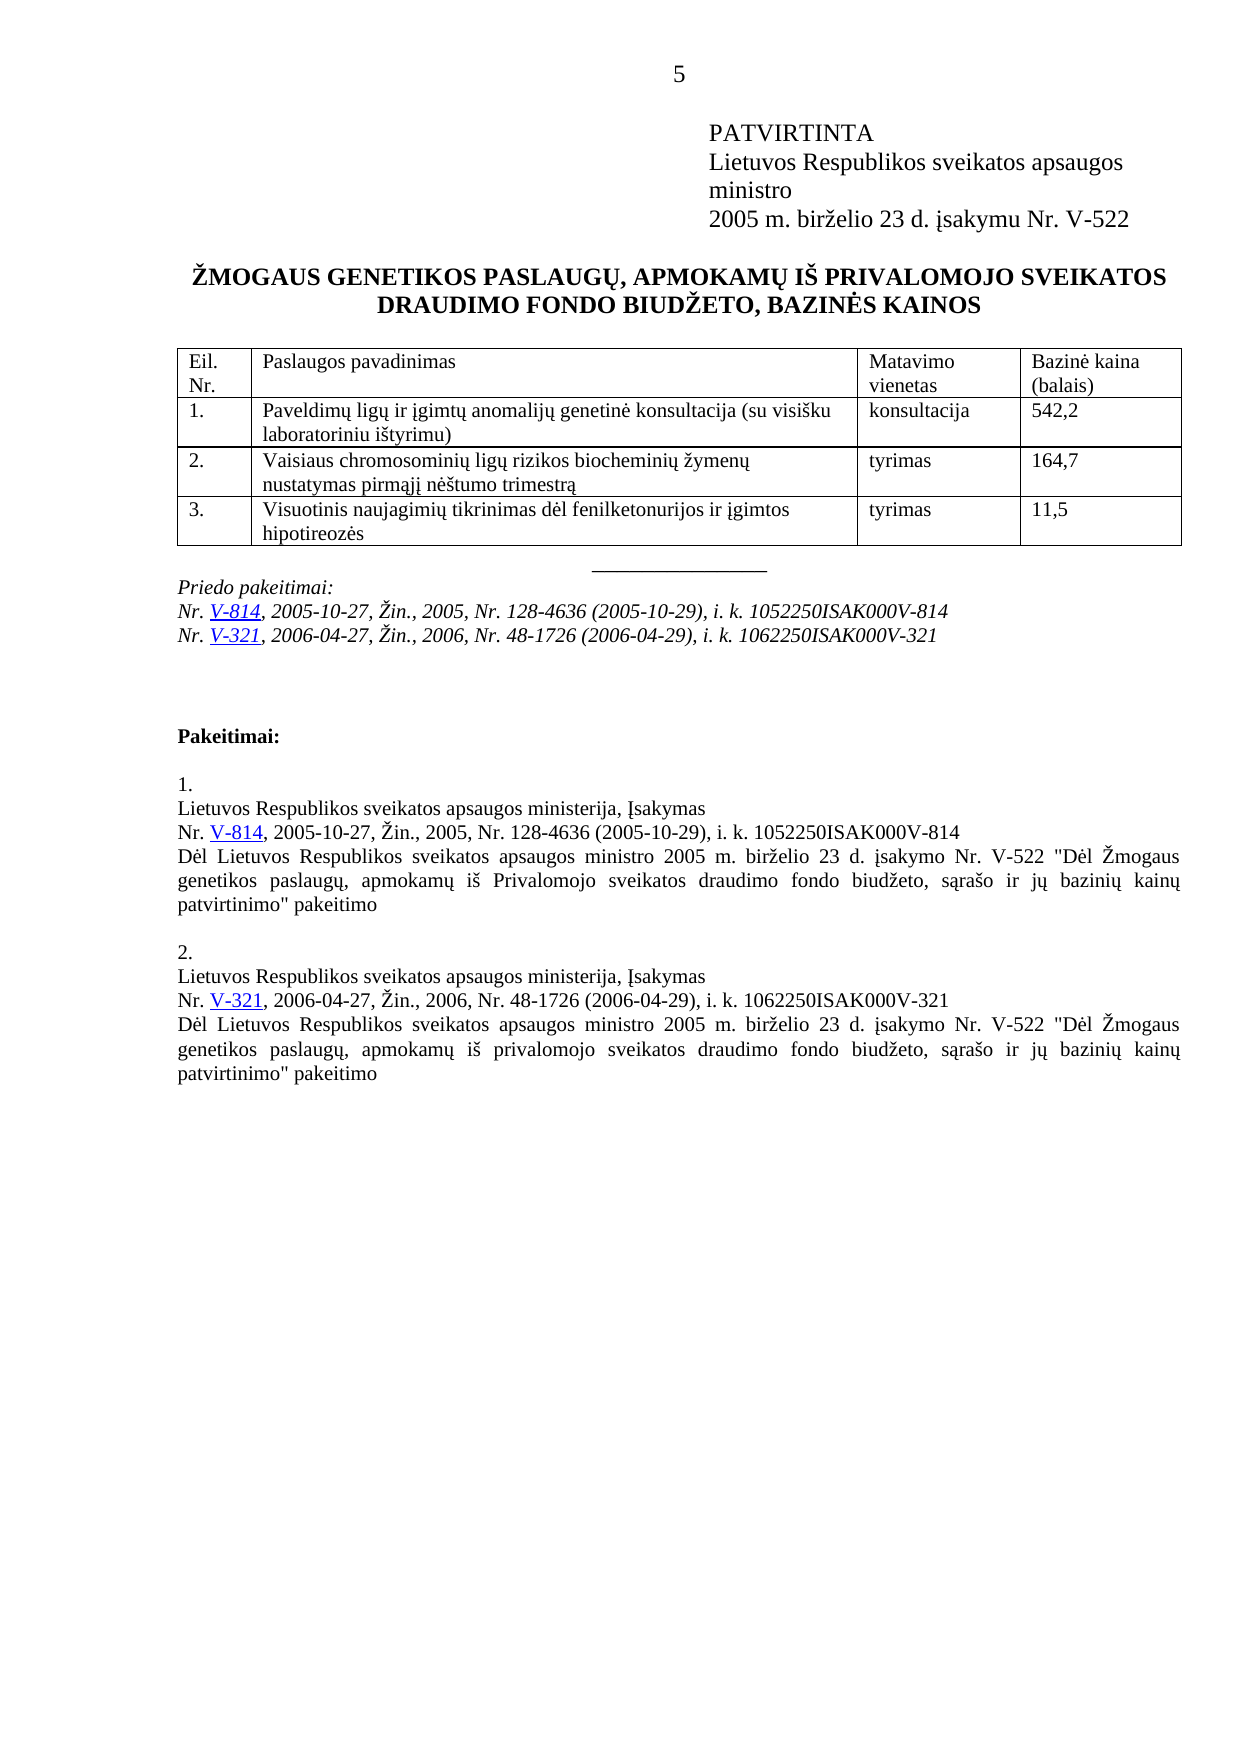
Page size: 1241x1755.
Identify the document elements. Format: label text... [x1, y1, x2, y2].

text Lietuvos Respublikos sveikatos apsaugos [177, 147, 1181, 176]
table_cell konsultacija [858, 398, 1020, 446]
text 2005 m. birželio 23 d. įsakymu Nr. V-522 [177, 204, 1181, 233]
text Dėl Lietuvos Respublikos sveikatos apsaugos ministro 2005 m. birželio 23 d. įsakymo Nr. V-522 "Dėl Žmogaus genetikos paslaugų, apmokamų iš privalomojo sveikatos draudimo fondo biudžeto, sąrašo ir jų bazinių kainų patvirtinimo" pakeitimo [177, 1012, 1181, 1084]
table_header Paslaugos pavadinimas [252, 349, 857, 397]
table_cell 2. [178, 448, 251, 496]
text Lietuvos Respublikos sveikatos apsaugos ministerija, Įsakymas [177, 964, 1181, 988]
table_cell Paveldimų ligų ir įgimtų anomalijų genetinė konsultacija (su visišku laboratoriniu ištyrimu) [252, 398, 857, 446]
table_header Bazinė kaina (balais) [1021, 349, 1181, 397]
text Nr. V-814, 2005-10-27, Žin., 2005, Nr. 128-4636 (2005-10-29), i. k. 1052250ISAK000V-814 [177, 820, 1181, 844]
table_header Matavimo vienetas [858, 349, 1020, 397]
table_cell Visuotinis naujagimių tikrinimas dėl fenilketonurijos ir įgimtos hipotireozės [252, 497, 857, 545]
table_cell 164,7 [1021, 448, 1181, 496]
table_header Eil. Nr. [178, 349, 251, 397]
text Nr. V-321, 2006-04-27, Žin., 2006, Nr. 48-1726 (2006-04-29), i. k. 1062250ISAK000V-321 [177, 623, 1181, 647]
text Nr. V-321, 2006-04-27, Žin., 2006, Nr. 48-1726 (2006-04-29), i. k. 1062250ISAK000V-321 [177, 988, 1181, 1012]
table_cell 1. [178, 398, 251, 446]
table_cell 3. [178, 497, 251, 545]
table_cell tyrimas [858, 448, 1020, 496]
text 2. [177, 940, 1181, 964]
text Dėl Lietuvos Respublikos sveikatos apsaugos ministro 2005 m. birželio 23 d. įsakymo Nr. V-522 "Dėl Žmogaus genetikos paslaugų, apmokamų iš Privalomojo sveikatos draudimo fondo biudžeto, sąrašo ir jų bazinių kainų patvirtinimo" pakeitimo [177, 844, 1181, 916]
text ŽMOGAUS GENETIKOS PASLAUGŲ, APMOKAMŲ IŠ PRIVALOMOJO SVEIKATOS DRAUDIMO FONDO BIUDŽETO, BAZINĖS KAINOS [177, 262, 1181, 319]
text ministro [177, 176, 1181, 204]
table_cell tyrimas [858, 497, 1020, 545]
text Lietuvos Respublikos sveikatos apsaugos ministerija, Įsakymas [177, 796, 1181, 820]
table_cell Vaisiaus chromosominių ligų rizikos biocheminių žymenų nustatymas pirmąjį nėštumo trimestrą [252, 448, 857, 496]
text ______________ [177, 546, 1181, 574]
table_cell 542,2 [1021, 398, 1181, 446]
table_cell 11,5 [1021, 497, 1181, 545]
text Nr. V-814, 2005-10-27, Žin., 2005, Nr. 128-4636 (2005-10-29), i. k. 1052250ISAK000V-814 [177, 599, 1181, 623]
text 1. [177, 772, 1181, 796]
text Pakeitimai: [177, 724, 1181, 748]
text PATVIRTINTA [709, 118, 1181, 147]
text Priedo pakeitimai: [177, 574, 1181, 599]
